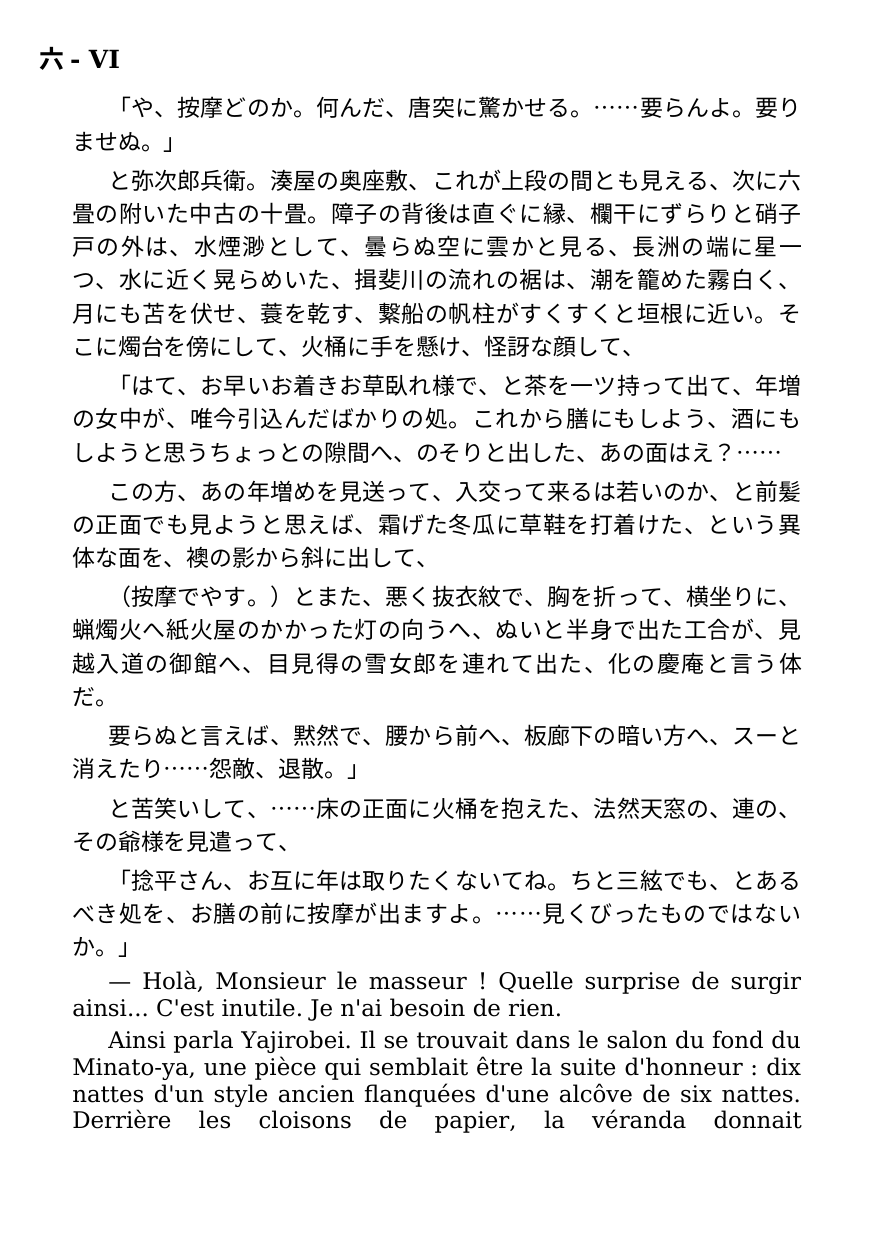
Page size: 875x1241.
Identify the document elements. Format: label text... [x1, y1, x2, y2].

text 「はて、お早いお着きお草臥れ様で、と茶を一ツ持って出て、年増の女中が、唯今引込んだばかりの処。これから膳にもしよう、酒にもしようと思うちょっとの隙間へ、のそりと出した、あの面はえ？…… [72, 368, 802, 468]
text 要らぬと言えば、黙然で、腰から前へ、板廊下の暗い方へ、スーと消えたり……怨敵、退散。」 [72, 718, 802, 784]
text 「捻平さん、お互に年は取りたくないてね。ちと三絃でも、とあるべき処を、お膳の前に按摩が出ますよ。……見くびったものではないか。」 [72, 863, 802, 962]
text 「や、按摩どのか。何んだ、唐突に驚かせる。……要らんよ。要りませぬ。」 [72, 90, 802, 157]
text （按摩でやす。）とまた、悪く抜衣紋で、胸を折って、横坐りに、蝋燭火へ紙火屋のかかった灯の向うへ、ぬいと半身で出た工合が、見越入道の御館へ、目見得の雪女郎を連れて出た、化の慶庵と言う体だ。 [72, 579, 802, 712]
text この方、あの年増めを見送って、入交って来るは若いのか、と前髪の正面でも見ようと思えば、霜げた冬瓜に草鞋を打着けた、という異体な面を、襖の影から斜に出して、 [72, 473, 802, 573]
subtitle 六 - VI [36, 36, 838, 78]
text Ainsi parla Yajirobei. Il se trouvait dans le salon du fond du Minato-ya, une pièce qui semblait être la suite d'honneur : dix nattes d'un style ancien flanquées d'une alcôve de six nattes. Derrière les cloisons de papier, la véranda donnait [72, 1028, 802, 1134]
text — Holà, Monsieur le masseur ! Quelle surprise de surgir ainsi... C'est inutile. Je n'ai besoin de rien. [72, 968, 802, 1022]
text と苦笑いして、……床の正面に火桶を抱えた、法然天窓の、連の、その爺様を見遣って、 [72, 790, 802, 857]
text と弥次郎兵衛。湊屋の奥座敷、これが上段の間とも見える、次に六畳の附いた中古の十畳。障子の背後は直ぐに縁、欄干にずらりと硝子戸の外は、水煙渺として、曇らぬ空に雲かと見る、長洲の端に星一つ、水に近く晃らめいた、揖斐川の流れの裾は、潮を籠めた霧白く、月にも苫を伏せ、蓑を乾す、繋船の帆柱がすくすくと垣根に近い。そこに燭台を傍にして、火桶に手を懸け、怪訝な顔して、 [72, 163, 802, 362]
